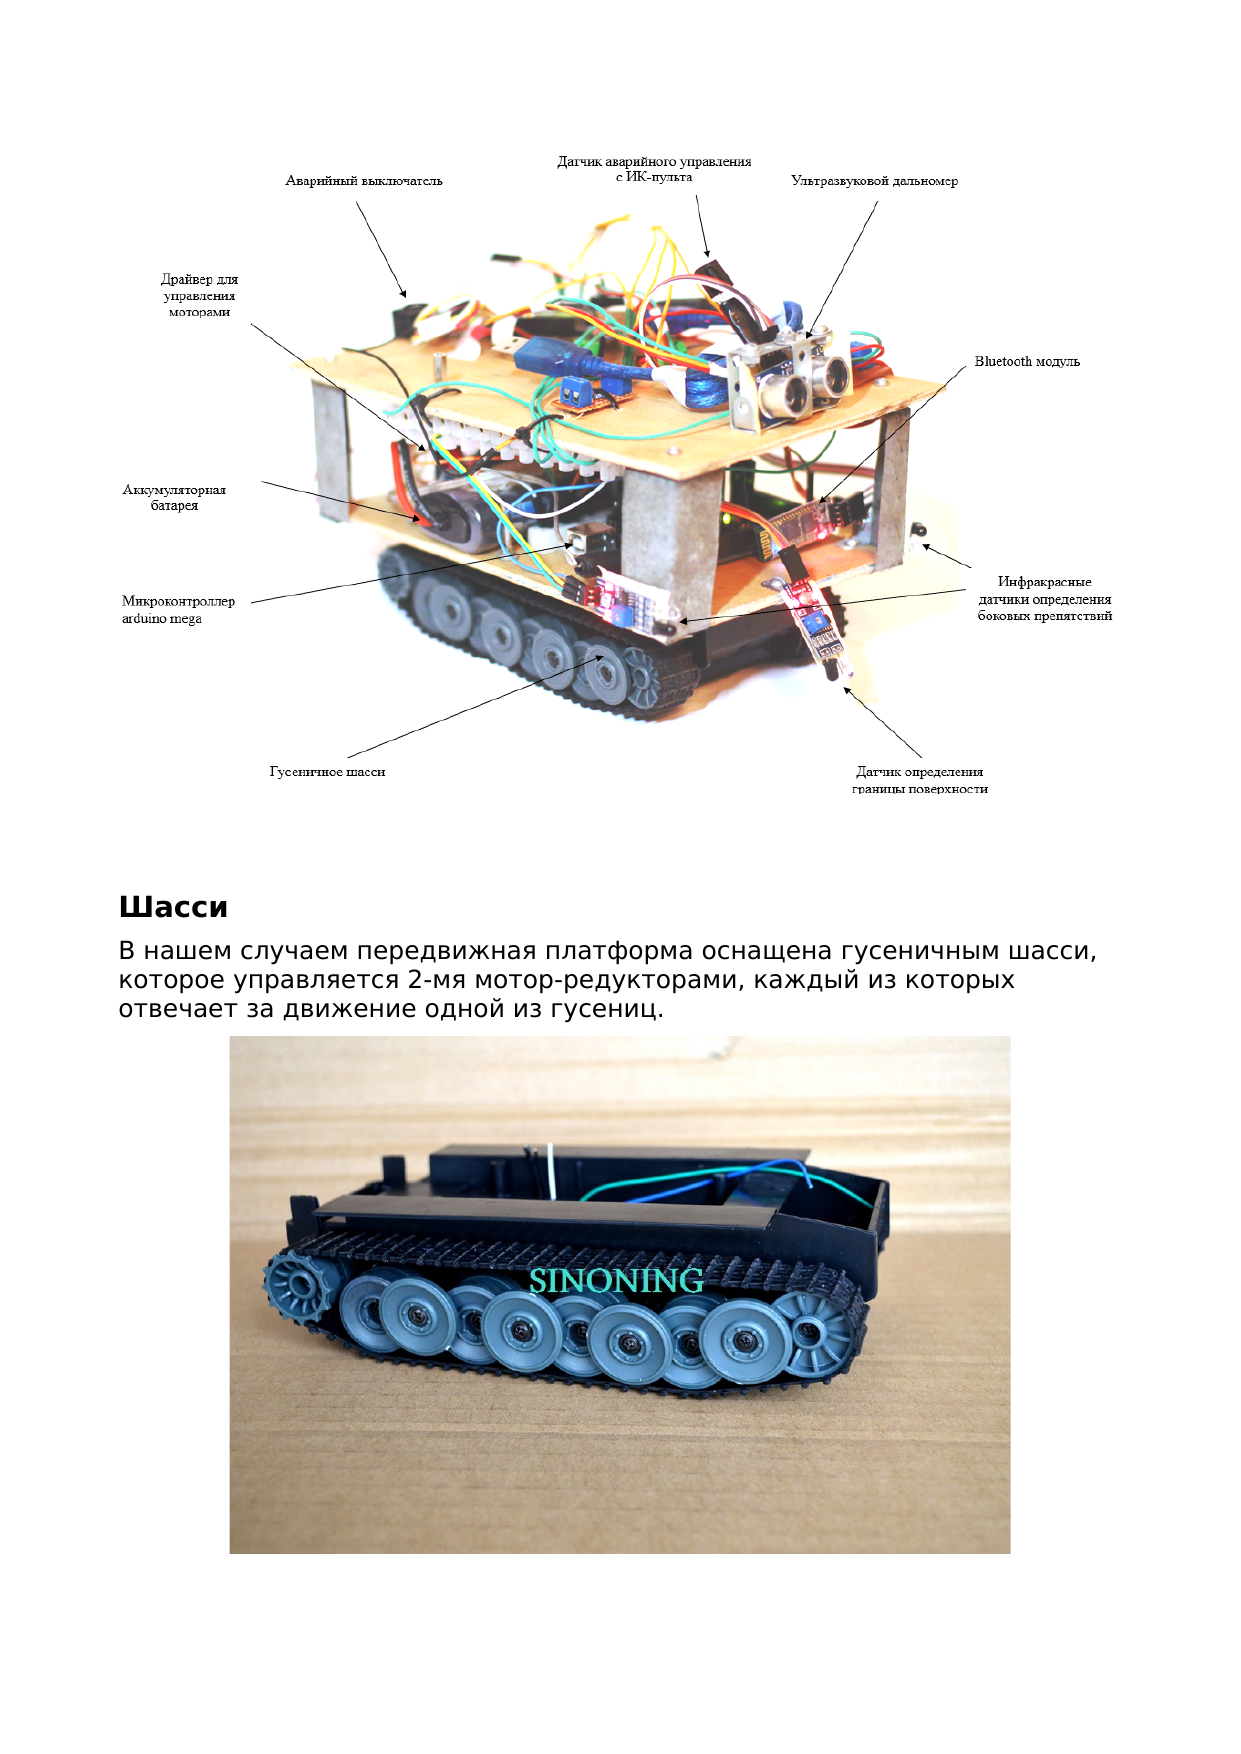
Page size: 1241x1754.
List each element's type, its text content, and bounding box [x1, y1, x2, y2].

picture [229, 1036, 1011, 1554]
picture [118, 118, 1123, 824]
subtitle Шасси [118, 890, 1122, 924]
text В нашем случаем передвижная платформа оснащена гусеничным шасси, которое управляется 2-мя мотор-редукторами, каждый из которых отвечает за движение одной из гусениц. [118, 936, 1122, 1024]
